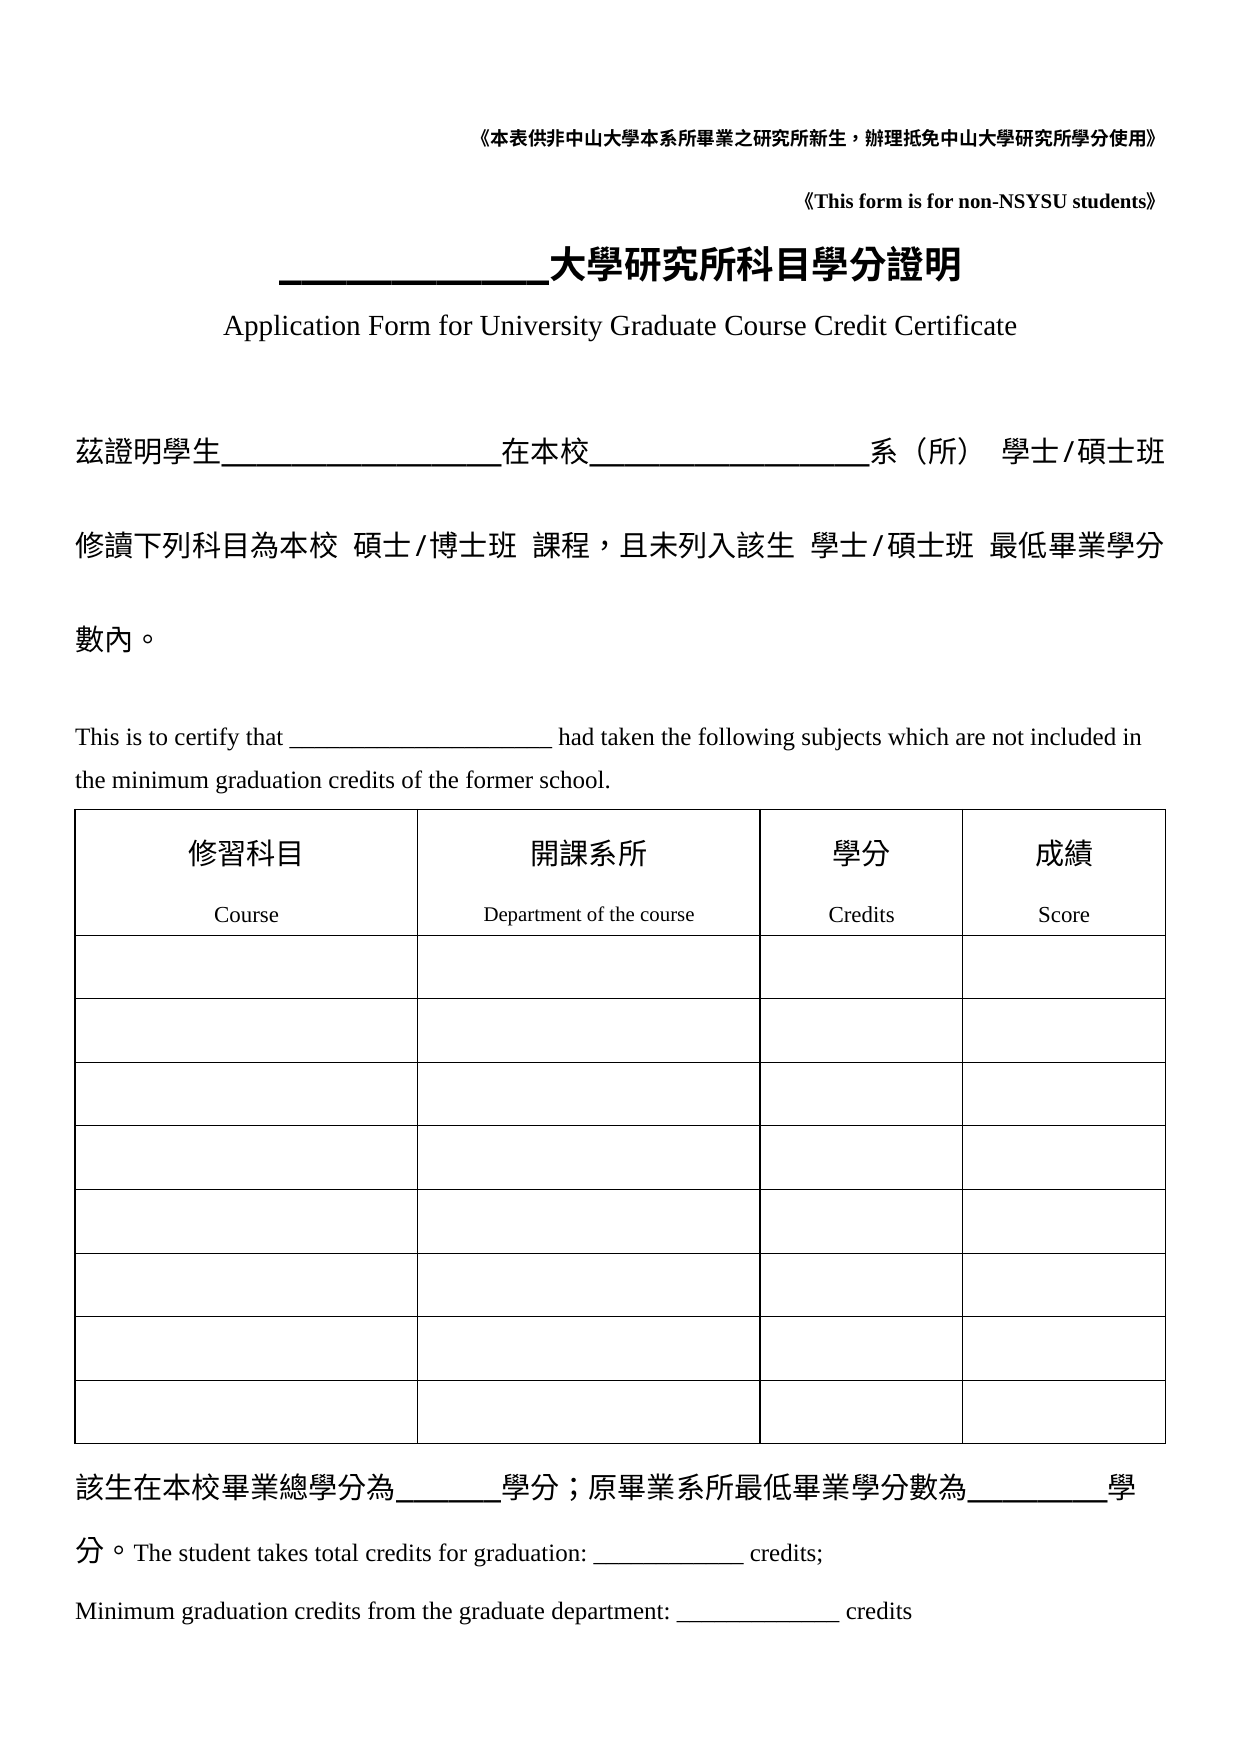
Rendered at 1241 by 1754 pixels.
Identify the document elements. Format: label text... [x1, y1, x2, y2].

table_cell [418, 1254, 759, 1316]
table_cell [418, 1126, 759, 1189]
text 該生在本校畢業總學分為______學分；原畢業系所最低畢業學分數為________學分。The student takes total credits for graduation: ____________ credits; [75, 1444, 1165, 1569]
table_cell [76, 999, 417, 1062]
table_cell [963, 1126, 1165, 1189]
text ____________大學研究所科目學分證明 [75, 221, 1165, 283]
table_cell [761, 999, 962, 1062]
text 《本表供非中山大學本系所畢業之研究所新生，辦理抵免中山大學研究所學分使用》 [75, 96, 1165, 158]
table_cell [418, 1063, 759, 1125]
table_cell [76, 1126, 417, 1189]
table_cell [761, 1190, 962, 1252]
table_cell [761, 1381, 962, 1443]
table_cell [76, 1063, 417, 1125]
table_cell [963, 936, 1165, 998]
text Minimum graduation credits from the graduate department: _____________ credits [75, 1569, 1165, 1632]
table_cell [418, 1381, 759, 1443]
table_cell [963, 999, 1165, 1062]
table_cell [76, 936, 417, 998]
table_cell [963, 1381, 1165, 1443]
table_header 開課系所 Department of the course [418, 810, 759, 935]
table_cell [761, 1317, 962, 1379]
table_cell [418, 936, 759, 998]
table_cell [761, 1063, 962, 1125]
table_header 學分 Credits [761, 810, 962, 935]
table_header 成績 Score [963, 810, 1165, 935]
table_cell [761, 1126, 962, 1189]
table_cell [418, 1190, 759, 1252]
table_cell [76, 1381, 417, 1443]
table_cell [963, 1317, 1165, 1379]
table_cell [418, 1317, 759, 1379]
text 茲證明學生________________在本校________________系（所） 學士/碩士班 修讀下列科目為本校 碩士/博士班 課程，且未列入該生 學士/碩士班 最低畢業學分數內。 [75, 408, 1165, 658]
table_cell [761, 936, 962, 998]
table_header 修習科目 Course [76, 810, 417, 935]
text This is to certify that _____________________ had taken the following subjects which are not included in the minimum graduation credits of the former school. [75, 722, 1165, 794]
text 《This form is for non-NSYSU students》 [75, 158, 1165, 221]
table_cell [76, 1254, 417, 1316]
table_cell [76, 1317, 417, 1379]
table_cell [76, 1190, 417, 1252]
text Application Form for University Graduate Course Credit Certificate [75, 283, 1165, 346]
table_cell [761, 1254, 962, 1316]
table_cell [963, 1063, 1165, 1125]
table_cell [963, 1190, 1165, 1252]
table_cell [418, 999, 759, 1062]
table_cell [963, 1254, 1165, 1316]
